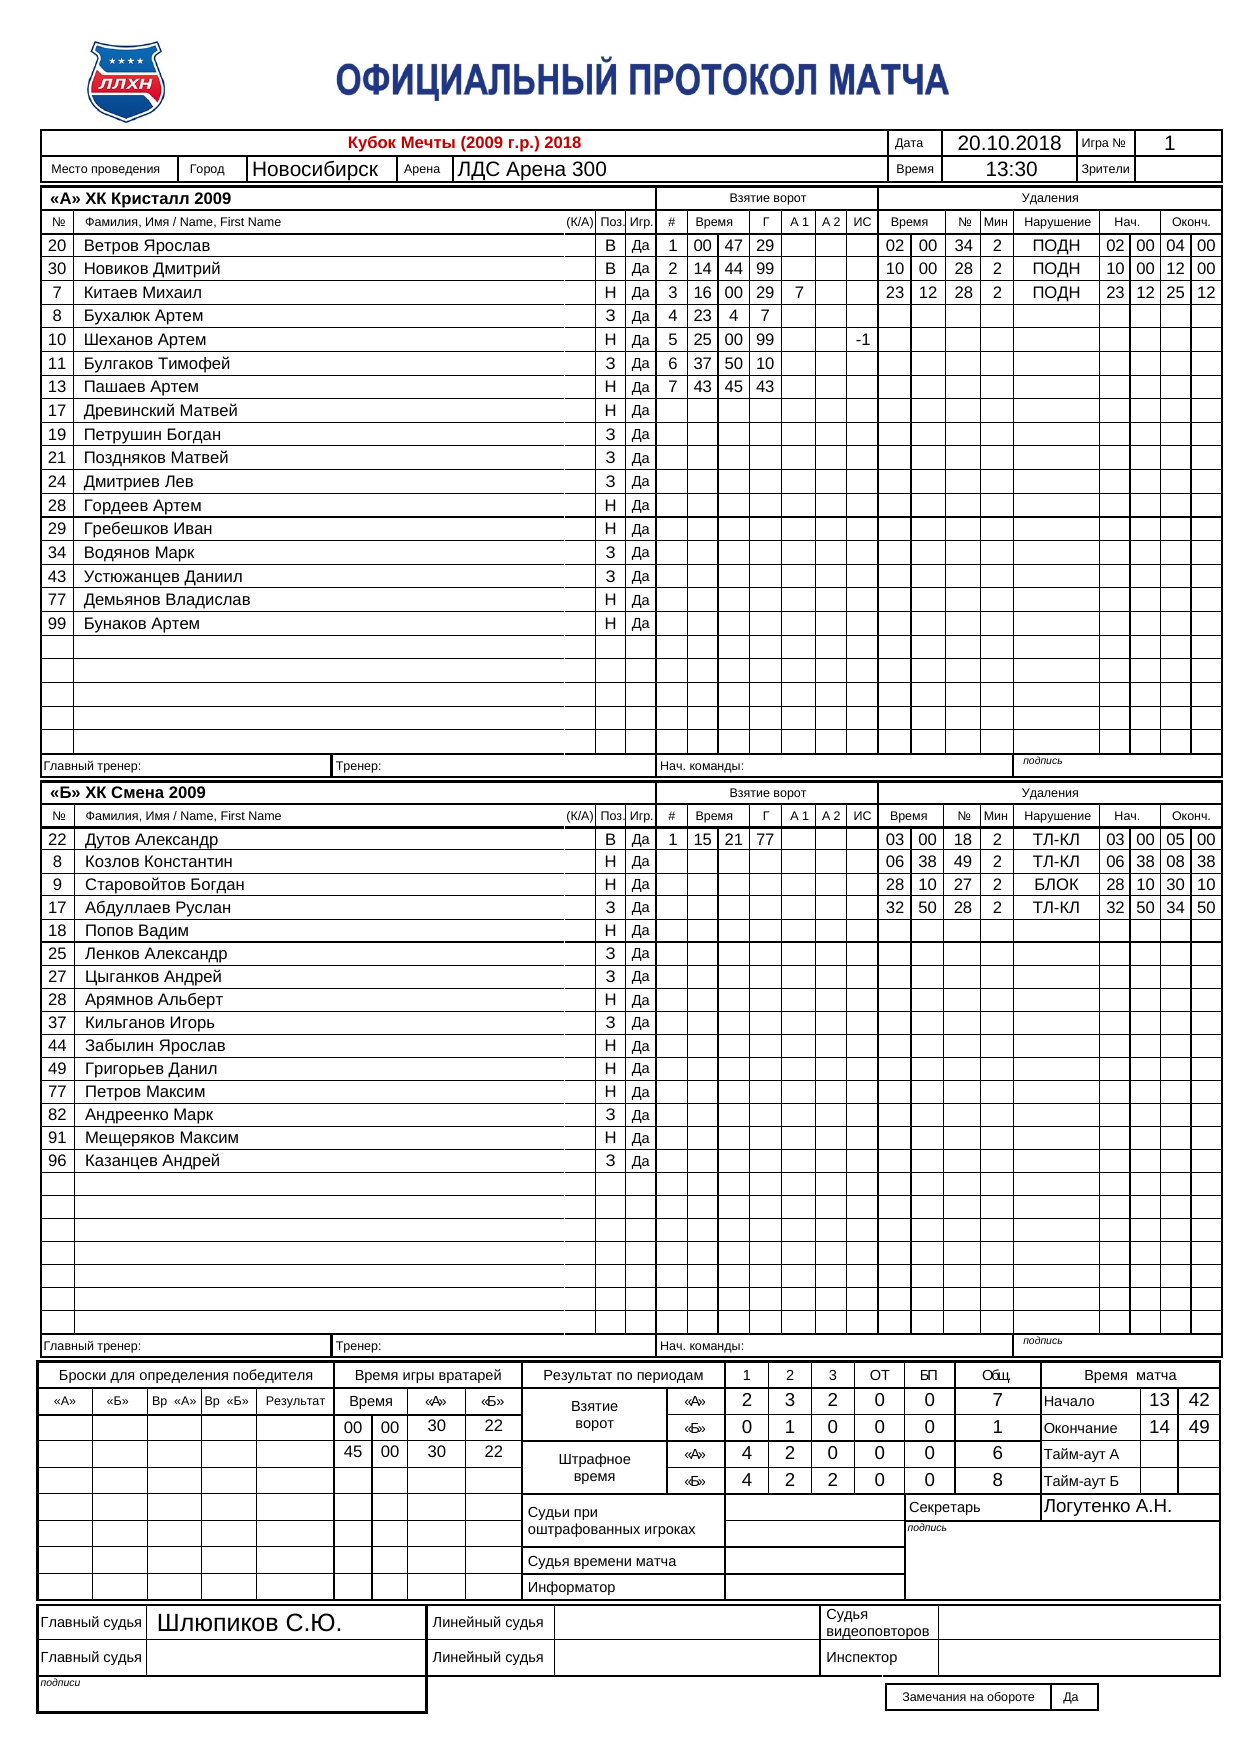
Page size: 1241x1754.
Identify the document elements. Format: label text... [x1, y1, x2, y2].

table_cell [912, 966, 943, 987]
table_cell [75, 1242, 564, 1264]
table_cell [1131, 730, 1160, 753]
table_cell [719, 943, 749, 964]
table_cell Да [626, 281, 655, 303]
table_cell [879, 659, 910, 682]
table_cell [816, 920, 846, 941]
table_cell [373, 1494, 407, 1520]
table_cell [657, 1173, 687, 1195]
table_cell [565, 399, 595, 422]
table_cell 3 [657, 281, 687, 303]
table_cell [946, 541, 980, 564]
table_cell [912, 588, 945, 611]
table_cell Оконч. [1161, 805, 1221, 826]
table_cell [847, 257, 877, 280]
table_cell [816, 636, 846, 658]
table_cell Да [626, 920, 655, 941]
table_cell 12 [1192, 281, 1221, 303]
table_cell [657, 943, 687, 964]
table_cell Секретарь [906, 1495, 1040, 1520]
table_cell [565, 281, 595, 303]
table_cell [93, 1547, 147, 1573]
table_cell [1100, 683, 1129, 706]
table_cell [688, 1035, 717, 1057]
table_cell [981, 1173, 1013, 1195]
table_cell [1161, 989, 1190, 1011]
table_header «Б» ХК Смена 2009 [42, 783, 655, 803]
table_cell Поздняков Матвей [74, 446, 564, 469]
table_cell [565, 1150, 595, 1172]
table_cell 06 [879, 850, 910, 872]
table_cell [626, 1288, 655, 1310]
table_cell Н [596, 494, 625, 516]
table_cell Нач. команды: [657, 755, 1012, 776]
table_cell [1161, 707, 1190, 729]
table_cell [1100, 541, 1129, 564]
table_cell [816, 829, 846, 849]
table_header Время игры вратарей [335, 1363, 521, 1387]
table_cell [408, 1547, 465, 1573]
table_cell Арена [398, 157, 452, 181]
table_cell 37 [42, 1012, 74, 1033]
table_cell [946, 683, 980, 706]
table_cell Место проведения [42, 157, 177, 181]
table_cell [847, 730, 877, 753]
table_cell [688, 1081, 717, 1103]
table_cell 34 [946, 235, 980, 256]
table_cell [981, 1288, 1013, 1310]
table_cell [147, 1640, 425, 1675]
table_cell [879, 518, 910, 540]
table_cell [782, 1311, 815, 1333]
table_cell [408, 1468, 465, 1493]
table_cell Время [335, 1389, 407, 1413]
table_cell ПОДН [1014, 281, 1099, 303]
table_cell 21 [719, 829, 749, 849]
table_cell (К/А) [565, 805, 595, 826]
table_cell Да [626, 305, 655, 327]
table_cell 38 [1131, 850, 1160, 872]
table_cell Демьянов Владислав [74, 588, 564, 611]
table_cell [1192, 1127, 1221, 1149]
table_cell [1131, 541, 1160, 564]
table_cell Древинский Матвей [74, 399, 564, 422]
table_cell [657, 966, 687, 987]
table_cell [719, 1012, 749, 1033]
table_cell [1192, 1058, 1221, 1079]
table_cell [944, 1311, 980, 1333]
table_cell [1014, 1127, 1099, 1149]
table_cell [1100, 588, 1129, 611]
table_cell [1131, 1012, 1160, 1033]
table_cell [816, 683, 846, 706]
table_cell [1161, 1196, 1190, 1218]
table_cell Да [626, 328, 655, 351]
table_cell [1014, 1265, 1099, 1287]
table_header ОТ [855, 1363, 904, 1387]
table_cell [750, 541, 781, 564]
table_cell 4 [726, 1468, 768, 1493]
table_cell Фамилия, Имя / Name, First Name [75, 805, 565, 826]
table_cell [847, 612, 877, 634]
table_cell Город [179, 157, 246, 181]
table_cell [981, 328, 1013, 351]
table_cell [847, 707, 877, 729]
table_cell Бухалюк Артем [74, 305, 564, 327]
table_cell [1014, 494, 1099, 516]
table_cell [946, 518, 980, 540]
table_cell [688, 1196, 717, 1218]
table_cell [816, 352, 846, 374]
table_cell [719, 659, 749, 682]
table_cell [1100, 1081, 1129, 1103]
table_cell [879, 565, 910, 587]
table_cell Н [596, 376, 625, 398]
table_cell [1014, 1081, 1099, 1103]
table_cell [944, 1127, 980, 1149]
table_cell [93, 1574, 147, 1599]
table_cell [847, 1311, 877, 1333]
table_cell [565, 352, 595, 374]
table_cell [946, 328, 980, 351]
table_cell [719, 874, 749, 895]
table_cell [782, 1265, 815, 1287]
table_cell [335, 1521, 371, 1546]
table_cell [1131, 989, 1160, 1011]
table_cell [688, 1265, 717, 1287]
table_cell [750, 1035, 781, 1057]
table_cell Устюжанцев Даниил [74, 565, 564, 587]
table_cell 29 [750, 281, 781, 303]
table_cell [1131, 943, 1160, 964]
table_cell Н [596, 588, 625, 611]
table_cell [782, 518, 815, 540]
table_cell 00 [912, 829, 943, 849]
table_cell [782, 1196, 815, 1218]
table_cell [1161, 920, 1190, 941]
table_cell [782, 257, 815, 280]
table_cell [782, 328, 815, 351]
table_cell [596, 1196, 625, 1218]
table_cell 05 [1161, 829, 1190, 849]
table_cell Да [626, 1012, 655, 1033]
table_cell «А» [39, 1389, 92, 1413]
table_cell [74, 730, 564, 753]
table_cell [879, 494, 910, 516]
table_cell [565, 874, 595, 895]
table_cell [202, 1468, 256, 1493]
table_cell [1014, 305, 1099, 327]
table_cell 49 [944, 850, 980, 872]
table_cell 08 [1161, 850, 1190, 872]
table_cell [912, 376, 945, 398]
table_cell З [596, 1012, 625, 1033]
table_cell [946, 588, 980, 611]
table_cell [719, 1058, 749, 1079]
table_cell [816, 1242, 846, 1264]
table_cell [688, 943, 717, 964]
table_cell [1192, 730, 1221, 753]
table_cell № [42, 211, 73, 233]
table_cell подпись [1014, 1335, 1221, 1356]
table_cell [879, 730, 910, 753]
table_cell [750, 943, 781, 964]
table_cell 49 [42, 1058, 74, 1079]
table_cell [148, 1468, 201, 1493]
table_cell [657, 1219, 687, 1241]
table_cell [1192, 943, 1221, 964]
table_cell [912, 1081, 943, 1103]
table_cell [750, 1219, 781, 1241]
table_cell [42, 707, 73, 729]
table_cell [912, 943, 943, 964]
table_header Общ. [956, 1363, 1040, 1387]
table_cell 10 [912, 874, 943, 895]
table_cell 29 [42, 518, 73, 540]
table_cell [565, 1035, 595, 1057]
table_cell [1161, 1012, 1190, 1033]
table_cell 0 [855, 1468, 904, 1493]
table_cell [373, 1521, 407, 1546]
table_cell [39, 1494, 92, 1520]
table_cell [688, 1104, 717, 1126]
table_cell [816, 1058, 846, 1079]
table_cell [847, 1242, 877, 1264]
table_cell [688, 1173, 717, 1195]
table_cell [1014, 1012, 1099, 1033]
table_cell [816, 850, 846, 872]
table_cell 6 [657, 352, 687, 374]
table_cell [1131, 683, 1160, 706]
table_cell [1192, 1242, 1221, 1264]
table_cell [879, 1288, 910, 1310]
table_cell Н [596, 1058, 625, 1079]
table_cell В [596, 257, 625, 280]
table_cell [1161, 636, 1190, 658]
table_cell [816, 896, 846, 918]
table_cell [565, 730, 595, 753]
table_header Да [1052, 1685, 1097, 1709]
table_cell [879, 423, 910, 445]
table_cell [719, 399, 749, 422]
table_cell [1161, 494, 1190, 516]
table_cell Попов Вадим [75, 920, 564, 941]
table_cell [657, 1288, 687, 1310]
table_cell Г [750, 805, 781, 826]
table_cell [912, 1288, 943, 1310]
table_cell ПОДН [1014, 257, 1099, 280]
table_cell [847, 518, 877, 540]
table_cell 45 [719, 376, 749, 398]
table_cell [657, 446, 687, 469]
table_cell [719, 1127, 749, 1149]
table_cell Да [626, 423, 655, 445]
table_cell [657, 636, 687, 658]
table_cell [688, 423, 717, 445]
table_cell 8 [42, 305, 73, 327]
table_cell [879, 352, 910, 374]
table_cell [847, 966, 877, 987]
table_cell [816, 1150, 846, 1172]
table_cell Зрители [1078, 157, 1134, 181]
table_cell [565, 423, 595, 445]
table_cell 6 [956, 1442, 1040, 1467]
table_cell [657, 707, 687, 729]
table_cell [1161, 352, 1190, 374]
table_cell [565, 541, 595, 564]
table_cell [750, 707, 781, 729]
table_cell [981, 423, 1013, 445]
table_cell [1014, 352, 1099, 374]
table_cell [626, 1219, 655, 1241]
table_cell 00 [373, 1416, 407, 1440]
table_cell [657, 565, 687, 587]
table_cell [879, 636, 910, 658]
table_cell [1161, 1035, 1190, 1057]
table_cell [782, 446, 815, 469]
table_cell [719, 1265, 749, 1287]
table_cell 2 [981, 235, 1013, 256]
table_cell [981, 494, 1013, 516]
table_cell Нарушение [1014, 211, 1099, 233]
table_cell [879, 1219, 910, 1241]
table_cell Штрафное время [523, 1442, 666, 1493]
table_cell [816, 659, 846, 682]
table_cell [596, 1173, 625, 1195]
table_cell [981, 1196, 1013, 1218]
table_cell Взятие ворот [523, 1389, 666, 1440]
table_cell 1 [956, 1415, 1040, 1440]
table_cell [879, 1265, 910, 1287]
table_cell [883, 1677, 1220, 1681]
table_cell [879, 1081, 910, 1103]
table_cell [1100, 659, 1129, 682]
table_cell [981, 989, 1013, 1011]
table_cell 91 [42, 1127, 74, 1149]
table_cell [719, 446, 749, 469]
table_cell [946, 352, 980, 374]
table_cell [657, 494, 687, 516]
table_cell [1014, 989, 1099, 1011]
table_cell [912, 565, 945, 587]
table_cell [912, 399, 945, 422]
table_cell [1161, 541, 1190, 564]
table_cell [39, 1468, 92, 1493]
table_cell [428, 1677, 882, 1711]
table_cell [946, 636, 980, 658]
table_cell [981, 1035, 1013, 1057]
table_cell [879, 1058, 910, 1079]
table_cell З [596, 423, 625, 445]
table_cell [565, 328, 595, 351]
table_cell 02 [879, 235, 910, 256]
table_cell [847, 1150, 877, 1172]
table_cell [750, 1265, 781, 1287]
table_cell Новосибирск [248, 157, 396, 181]
table_cell Н [596, 1081, 625, 1103]
table_cell 2 [981, 896, 1013, 918]
table_cell [847, 470, 877, 493]
table_cell [1131, 966, 1160, 987]
table_cell [750, 1127, 781, 1149]
table_cell [626, 1196, 655, 1218]
table_cell [1014, 541, 1099, 564]
table_cell [847, 829, 877, 849]
table_cell Судья видеоповторов [821, 1606, 938, 1639]
table_cell (К/А) [565, 211, 595, 233]
table_cell [93, 1521, 147, 1546]
table_cell 14 [1141, 1415, 1177, 1440]
table_cell [879, 328, 910, 351]
table_cell [335, 1494, 371, 1520]
table_cell [782, 1150, 815, 1172]
table_cell [944, 1219, 980, 1241]
table_cell 10 [750, 352, 781, 374]
table_cell [42, 730, 73, 753]
table_cell 0 [905, 1442, 954, 1467]
table_cell [719, 1081, 749, 1103]
table_cell ИС [847, 211, 877, 233]
table_cell [946, 730, 980, 753]
table_cell [1136, 157, 1221, 181]
table_cell 06 [1100, 850, 1129, 872]
table_cell [657, 896, 687, 918]
table_cell [782, 376, 815, 398]
table_cell [1131, 1058, 1160, 1079]
table_cell [750, 1242, 781, 1264]
table_cell 0 [855, 1442, 904, 1467]
table_cell [466, 1494, 521, 1520]
table_cell [782, 1242, 815, 1264]
table_cell 2 [657, 257, 687, 280]
table_cell Да [626, 518, 655, 540]
table_cell [782, 1104, 815, 1126]
table_cell [657, 399, 687, 422]
table_cell [816, 943, 846, 964]
table_cell [912, 1311, 943, 1333]
table_cell [688, 612, 717, 634]
table_cell 28 [42, 494, 73, 516]
table_cell Линейный судья [428, 1606, 554, 1639]
table_cell [816, 494, 846, 516]
table_cell [750, 423, 781, 445]
table_cell [750, 636, 781, 658]
table_cell 7 [956, 1389, 1040, 1413]
table_cell [688, 1127, 717, 1149]
table_cell Нач. [1100, 211, 1160, 233]
table_cell [719, 920, 749, 941]
table_cell [782, 423, 815, 445]
table_cell [847, 399, 877, 422]
table_cell [847, 896, 877, 918]
table_cell [719, 612, 749, 634]
table_cell Гребешков Иван [74, 518, 564, 540]
table_cell [981, 1012, 1013, 1033]
table_cell [912, 659, 945, 682]
table_cell [657, 1196, 687, 1218]
table_cell БЛОК [1014, 874, 1099, 895]
table_cell [719, 518, 749, 540]
table_header 20.10.2018 [943, 131, 1076, 155]
table_cell Мин [981, 805, 1013, 826]
table_cell [1131, 518, 1160, 540]
table_cell [565, 376, 595, 398]
table_cell «А» [668, 1389, 724, 1413]
table_cell [1161, 1104, 1190, 1126]
table_cell [1099, 1682, 1220, 1711]
table_cell [946, 707, 980, 729]
table_cell Вр «Б» [202, 1389, 256, 1413]
table_cell [816, 966, 846, 987]
table_cell Старовойтов Богдан [75, 874, 564, 895]
table_cell 4 [719, 305, 749, 327]
table_cell [1192, 494, 1221, 516]
table_cell Да [626, 874, 655, 895]
table_cell [879, 305, 910, 327]
table_cell [750, 588, 781, 611]
table_cell [565, 1127, 595, 1149]
table_cell [657, 1150, 687, 1172]
table_cell Поз. [596, 805, 625, 826]
table_cell [816, 565, 846, 587]
table_cell [1192, 446, 1221, 469]
table_cell [1100, 1196, 1129, 1218]
table_cell [719, 1173, 749, 1195]
table_cell [1192, 470, 1221, 493]
table_cell [847, 1104, 877, 1126]
table_cell [750, 1311, 781, 1333]
table_cell [750, 612, 781, 634]
table_cell 03 [879, 829, 910, 849]
table_cell [1131, 1127, 1160, 1149]
table_cell № [946, 211, 980, 233]
table_cell ЛДС Арена 300 [454, 157, 887, 181]
table_cell [847, 1058, 877, 1079]
table_cell [879, 612, 910, 634]
table_cell 25 [688, 328, 717, 351]
table_cell [782, 1035, 815, 1057]
table_cell 32 [879, 896, 910, 918]
table_cell 32 [1100, 896, 1129, 918]
table_cell [981, 707, 1013, 729]
table_cell [944, 1288, 980, 1310]
table_cell Григорьев Данил [75, 1058, 564, 1079]
table_cell Время [879, 211, 945, 233]
table_cell [847, 352, 877, 374]
table_cell [944, 1104, 980, 1126]
table_cell Окончание [1042, 1415, 1140, 1440]
table_cell [750, 683, 781, 706]
table_cell [688, 470, 717, 493]
table_cell [816, 281, 846, 303]
table_cell [750, 446, 781, 469]
table_cell [39, 1416, 92, 1440]
table_cell [688, 989, 717, 1011]
table_cell [1014, 1173, 1099, 1195]
table_cell [816, 235, 846, 256]
table_cell 77 [750, 829, 781, 849]
table_cell [1100, 707, 1129, 729]
table_header Игра № [1078, 131, 1134, 155]
table_cell [688, 518, 717, 540]
table_cell Н [596, 920, 625, 941]
table_cell [688, 1219, 717, 1241]
table_cell [816, 1035, 846, 1057]
table_cell [596, 636, 625, 658]
table_cell [912, 1219, 943, 1241]
table_cell 2 [981, 874, 1013, 895]
table_cell # [657, 805, 687, 826]
table_cell [912, 920, 943, 941]
table_cell [782, 874, 815, 895]
table_cell 82 [42, 1104, 74, 1126]
table_cell [981, 1058, 1013, 1079]
table_cell [912, 683, 945, 706]
table_cell [596, 659, 625, 682]
table_cell [1192, 1196, 1221, 1218]
table_cell [879, 1196, 910, 1218]
table_cell 47 [719, 235, 749, 256]
table_cell [688, 1012, 717, 1033]
table_cell 37 [688, 352, 717, 374]
table_cell 0 [905, 1415, 954, 1440]
table_cell [847, 1035, 877, 1057]
table_cell № [42, 805, 74, 826]
table_cell [93, 1494, 147, 1520]
table_cell [688, 683, 717, 706]
table_cell 12 [1131, 281, 1160, 303]
table_cell [1161, 1219, 1190, 1241]
table_cell Пашаев Артем [74, 376, 564, 398]
table_cell [1161, 518, 1190, 540]
table_cell [42, 1173, 74, 1195]
table_cell [202, 1521, 256, 1546]
table_cell Да [626, 1127, 655, 1149]
table_cell 22 [42, 829, 74, 849]
table_cell [946, 612, 980, 634]
table_cell [688, 588, 717, 611]
table_cell [596, 1288, 625, 1310]
table_cell Петров Максим [75, 1081, 564, 1103]
table_cell [1014, 1219, 1099, 1241]
table_cell [1131, 1311, 1160, 1333]
table_cell 30 [408, 1441, 465, 1467]
table_cell ТЛ-КЛ [1014, 896, 1099, 918]
table_cell Да [626, 235, 655, 256]
table_cell [688, 896, 717, 918]
table_cell 3 [769, 1389, 811, 1413]
table_cell Ветров Ярослав [74, 235, 564, 256]
table_cell [75, 1288, 564, 1310]
table_cell [981, 518, 1013, 540]
table_cell Да [626, 989, 655, 1011]
table_cell [946, 423, 980, 445]
table_cell подпись [1014, 755, 1221, 776]
table_cell 13:30 [943, 157, 1076, 181]
table_cell [688, 920, 717, 941]
table_cell [816, 588, 846, 611]
table_cell [466, 1574, 521, 1599]
table_cell 20 [42, 235, 73, 256]
table_cell [596, 1219, 625, 1241]
table_cell [565, 636, 595, 658]
table_cell [565, 235, 595, 256]
table_cell [1014, 1150, 1099, 1172]
table_cell 2 [981, 257, 1013, 280]
table_cell [257, 1441, 333, 1467]
table_cell [1141, 1468, 1177, 1493]
table_cell 28 [879, 874, 910, 895]
table_cell З [596, 565, 625, 587]
table_cell [1131, 423, 1160, 445]
table_cell [726, 1495, 904, 1520]
table_cell подписи [39, 1677, 425, 1711]
table_cell [42, 1265, 74, 1287]
table_cell [816, 874, 846, 895]
table_cell [1014, 1104, 1099, 1126]
table_cell [1192, 920, 1221, 941]
table_cell [816, 612, 846, 634]
table_cell 0 [812, 1442, 854, 1467]
table_cell [782, 235, 815, 256]
table_cell [1192, 1035, 1221, 1057]
table_cell [1014, 1242, 1099, 1264]
table_cell З [596, 1150, 625, 1172]
table_cell [1014, 470, 1099, 493]
table_cell Тренер: [333, 755, 655, 776]
table_cell [944, 1265, 980, 1287]
table_cell 00 [1192, 235, 1221, 256]
table_cell [565, 1104, 595, 1126]
table_cell [565, 257, 595, 280]
table_cell [1192, 305, 1221, 327]
table_cell [466, 1468, 521, 1493]
table_cell [657, 541, 687, 564]
table_cell [42, 659, 73, 682]
table_cell Да [626, 494, 655, 516]
table_cell [944, 1035, 980, 1057]
table_cell [657, 1081, 687, 1103]
table_cell [39, 1547, 92, 1573]
table_cell [1100, 920, 1129, 941]
table_cell ПОДН [1014, 235, 1099, 256]
table_cell [912, 1265, 943, 1287]
table_cell [816, 376, 846, 398]
table_cell [1100, 328, 1129, 351]
table_cell 14 [688, 257, 717, 280]
table_cell [148, 1547, 201, 1573]
table_cell [42, 1288, 74, 1310]
table_cell [719, 1311, 749, 1333]
table_cell [657, 588, 687, 611]
table_cell [816, 989, 846, 1011]
table_cell [1100, 423, 1129, 445]
table_cell [565, 943, 595, 964]
table_cell [847, 1219, 877, 1241]
table_cell 0 [855, 1415, 904, 1440]
table_cell [750, 896, 781, 918]
table_cell [565, 659, 595, 682]
table_cell В [596, 829, 625, 849]
table_cell 22 [466, 1441, 521, 1467]
table_cell [1179, 1441, 1219, 1467]
table_cell 99 [750, 328, 781, 351]
table_cell [1100, 1242, 1129, 1264]
table_cell [981, 588, 1013, 611]
table_cell [847, 636, 877, 658]
table_cell [782, 1219, 815, 1241]
table_cell 12 [912, 281, 945, 303]
table_cell [1100, 612, 1129, 634]
table_cell [466, 1547, 521, 1573]
table_cell [42, 1219, 74, 1241]
table_cell [879, 1242, 910, 1264]
table_cell [1179, 1468, 1219, 1493]
table_cell [75, 1219, 564, 1241]
table_cell [688, 1242, 717, 1264]
table_cell 13 [42, 376, 73, 398]
table_cell 2 [769, 1468, 811, 1493]
table_header Замечания на обороте [887, 1685, 1050, 1709]
table_cell [1100, 1012, 1129, 1033]
table_cell [981, 541, 1013, 564]
table_cell [816, 1265, 846, 1287]
table_cell [565, 1196, 595, 1218]
table_cell Игр. [626, 805, 655, 826]
table_cell 28 [946, 257, 980, 280]
table_cell [688, 850, 717, 872]
table_cell [688, 707, 717, 729]
table_cell 2 [981, 829, 1013, 849]
table_cell [847, 446, 877, 469]
table_cell [74, 636, 564, 658]
table_cell [657, 518, 687, 540]
table_cell [912, 1104, 943, 1126]
table_cell [981, 1104, 1013, 1126]
table_cell [879, 470, 910, 493]
table_cell [657, 989, 687, 1011]
table_cell [912, 612, 945, 634]
table_cell 28 [946, 281, 980, 303]
table_cell [1131, 1242, 1160, 1264]
table_cell [42, 1242, 74, 1264]
table_cell [1192, 1104, 1221, 1126]
table_cell [847, 588, 877, 611]
table_cell 28 [944, 896, 980, 918]
table_cell [981, 470, 1013, 493]
table_cell 22 [466, 1416, 521, 1440]
table_cell [1192, 683, 1221, 706]
table_cell 99 [750, 257, 781, 280]
table_cell Да [626, 257, 655, 280]
table_cell Главный судья [39, 1640, 146, 1675]
table_cell [1161, 943, 1190, 964]
table_cell [565, 1288, 595, 1310]
table_cell [626, 659, 655, 682]
table_cell [1192, 1150, 1221, 1172]
table_cell [750, 730, 781, 753]
table_cell [912, 352, 945, 374]
table_cell [202, 1441, 256, 1467]
table_cell [1192, 1012, 1221, 1033]
table_cell [335, 1468, 371, 1493]
table_cell [981, 446, 1013, 469]
table_cell [946, 470, 980, 493]
table_cell [565, 920, 595, 941]
table_cell [1131, 1173, 1160, 1195]
table_cell [657, 874, 687, 895]
table_cell [981, 1127, 1013, 1149]
table_cell [1131, 1196, 1160, 1218]
table_cell [879, 376, 910, 398]
table_cell [981, 943, 1013, 964]
table_cell [939, 1640, 1219, 1675]
table_cell [596, 683, 625, 706]
table_cell [1141, 1441, 1177, 1467]
table_cell [1192, 1265, 1221, 1287]
table_header Время матча [1042, 1363, 1219, 1387]
table_cell Информатор [523, 1575, 724, 1599]
table_header «А» ХК Кристалл 2009 [42, 188, 655, 209]
table_cell Оконч. [1161, 211, 1221, 233]
table_cell [912, 305, 945, 327]
table_cell [782, 494, 815, 516]
table_cell [981, 376, 1013, 398]
table_header Дата [889, 131, 941, 155]
table_cell [879, 541, 910, 564]
table_cell «Б» [93, 1389, 147, 1413]
table_header Взятие ворот [657, 188, 877, 209]
picture [5, 28, 1179, 129]
table_cell [93, 1468, 147, 1493]
table_cell [1014, 1058, 1099, 1079]
table_cell 43 [688, 376, 717, 398]
table_cell [719, 1242, 749, 1264]
table_cell [1192, 376, 1221, 398]
table_cell [202, 1494, 256, 1520]
table_cell [1192, 399, 1221, 422]
table_cell [1014, 376, 1099, 398]
table_header Кубок Мечты (2009 г.р.) 2018 [42, 131, 887, 155]
table_cell 30 [42, 257, 73, 280]
table_cell [148, 1441, 201, 1467]
table_cell Начало [1042, 1389, 1140, 1413]
table_cell [1131, 470, 1160, 493]
table_cell З [596, 943, 625, 964]
table_cell [847, 1288, 877, 1310]
table_cell [944, 920, 980, 941]
table_cell [912, 1196, 943, 1218]
table_cell [816, 1127, 846, 1149]
table_cell 8 [956, 1468, 1040, 1493]
table_cell [1131, 588, 1160, 611]
table_cell 02 [1100, 235, 1129, 256]
table_cell [782, 1127, 815, 1149]
table_cell Дмитриев Лев [74, 470, 564, 493]
table_cell 2 [812, 1389, 854, 1413]
table_cell [626, 730, 655, 753]
table_cell А 1 [782, 805, 815, 826]
table_cell 45 [335, 1441, 371, 1467]
table_cell Игр. [626, 211, 655, 233]
table_cell [74, 683, 564, 706]
table_cell [719, 966, 749, 987]
table_cell [750, 874, 781, 895]
table_header Удаления [879, 188, 1221, 209]
table_cell [1100, 1173, 1129, 1195]
table_cell [657, 1012, 687, 1033]
table_cell Петрушин Богдан [74, 423, 564, 445]
table_cell 7 [42, 281, 73, 303]
table_cell [565, 612, 595, 634]
table_cell [719, 588, 749, 611]
table_cell [879, 683, 910, 706]
table_cell Да [626, 1058, 655, 1079]
table_cell Главный судья [39, 1606, 146, 1639]
table_cell «А» [408, 1389, 465, 1413]
table_cell [657, 1127, 687, 1149]
table_cell [1014, 399, 1099, 422]
table_cell «Б » [466, 1389, 521, 1413]
table_cell [1131, 328, 1160, 351]
table_cell «А» [668, 1442, 724, 1467]
table_cell З [596, 1104, 625, 1126]
table_cell [1161, 1173, 1190, 1195]
table_cell [1192, 1081, 1221, 1103]
table_cell 17 [42, 896, 74, 918]
table_cell Тайм-аут А [1042, 1441, 1140, 1467]
table_cell 00 [1192, 257, 1221, 280]
table_cell 23 [879, 281, 910, 303]
table_cell [373, 1574, 407, 1599]
table_cell [565, 829, 595, 849]
table_cell [1100, 399, 1129, 422]
table_cell 23 [1100, 281, 1129, 303]
table_cell [879, 920, 910, 941]
table_cell [565, 446, 595, 469]
table_cell [42, 683, 73, 706]
table_cell [912, 1012, 943, 1033]
table_cell [657, 1104, 687, 1126]
table_cell З [596, 305, 625, 327]
table_cell Арямнов Альберт [75, 989, 564, 1011]
table_cell Казанцев Андрей [75, 1150, 564, 1172]
table_cell 25 [1161, 281, 1190, 303]
table_cell Дутов Александр [75, 829, 564, 849]
table_cell [1131, 1081, 1160, 1103]
table_cell [1161, 328, 1190, 351]
table_cell [750, 1173, 781, 1195]
table_cell 0 [905, 1468, 954, 1493]
table_cell [1192, 328, 1221, 351]
table_cell [719, 683, 749, 706]
table_cell [1192, 518, 1221, 540]
table_cell [657, 423, 687, 445]
table_cell 17 [42, 399, 73, 422]
table_cell 50 [912, 896, 943, 918]
table_cell [847, 1196, 877, 1218]
table_cell 00 [373, 1441, 407, 1467]
table_cell [816, 1311, 846, 1333]
table_cell [1014, 1035, 1099, 1057]
table_cell 99 [42, 612, 73, 634]
table_cell [782, 683, 815, 706]
table_cell [719, 1196, 749, 1218]
table_cell [1161, 966, 1190, 987]
table_cell [981, 683, 1013, 706]
table_cell 4 [657, 305, 687, 327]
table_cell Гордеев Артем [74, 494, 564, 516]
table_cell [596, 707, 625, 729]
table_cell Да [626, 446, 655, 469]
table_cell [912, 1127, 943, 1149]
table_header БП [905, 1363, 954, 1387]
table_cell Г [750, 211, 781, 233]
table_cell Главный тренер: [42, 755, 330, 776]
table_cell [981, 399, 1013, 422]
table_cell [1100, 1104, 1129, 1126]
table_cell [1161, 399, 1190, 422]
table_cell [946, 659, 980, 682]
table_cell 1 [657, 235, 687, 256]
table_cell [626, 707, 655, 729]
table_cell [944, 1242, 980, 1264]
table_cell -1 [847, 328, 877, 351]
table_cell [782, 1081, 815, 1103]
table_cell [816, 541, 846, 564]
table_cell [202, 1574, 256, 1599]
table_cell [847, 683, 877, 706]
table_cell 03 [1100, 829, 1129, 849]
table_cell [782, 612, 815, 634]
table_cell [719, 470, 749, 493]
table_cell [1100, 989, 1129, 1011]
table_cell 50 [1192, 896, 1221, 918]
table_cell [657, 920, 687, 941]
table_cell [719, 1104, 749, 1126]
table_cell Да [626, 352, 655, 374]
table_cell [816, 1012, 846, 1033]
table_cell [944, 1196, 980, 1218]
table_cell [847, 874, 877, 895]
table_cell Логутенко А.Н. [1042, 1495, 1219, 1520]
table_cell [816, 305, 846, 327]
table_cell [1014, 565, 1099, 587]
table_cell [565, 1265, 595, 1287]
table_header Результат по периодам [523, 1363, 724, 1387]
table_cell [816, 730, 846, 753]
table_cell [750, 1288, 781, 1310]
table_cell [847, 494, 877, 516]
table_cell Н [596, 850, 625, 872]
table_cell [782, 730, 815, 753]
table_cell В [596, 235, 625, 256]
table_cell [782, 588, 815, 611]
table_cell 49 [1179, 1415, 1219, 1440]
table_cell [981, 1242, 1013, 1264]
table_cell [75, 1196, 564, 1218]
table_cell [782, 565, 815, 587]
table_cell З [596, 896, 625, 918]
table_cell 77 [42, 1081, 74, 1103]
table_cell [879, 1173, 910, 1195]
table_cell [981, 1265, 1013, 1287]
table_cell [847, 920, 877, 941]
table_cell 50 [719, 352, 749, 374]
table_cell [1192, 707, 1221, 729]
table_cell [981, 1081, 1013, 1103]
table_cell [688, 541, 717, 564]
table_cell [750, 494, 781, 516]
table_cell [1014, 966, 1099, 987]
table_cell [565, 707, 595, 729]
table_cell [1100, 966, 1129, 987]
table_cell Да [626, 1035, 655, 1057]
table_cell 7 [750, 305, 781, 327]
table_cell 21 [42, 446, 73, 469]
table_cell 0 [905, 1389, 954, 1413]
table_cell [750, 989, 781, 1011]
table_cell [1131, 1150, 1160, 1172]
table_cell [373, 1547, 407, 1573]
table_cell [1131, 565, 1160, 587]
table_cell [688, 1311, 717, 1333]
table_cell [1100, 376, 1129, 398]
table_cell [657, 1265, 687, 1287]
table_cell [565, 1058, 595, 1079]
table_cell [1014, 707, 1099, 729]
table_cell 18 [944, 829, 980, 849]
table_cell [782, 1288, 815, 1310]
table_cell [148, 1416, 201, 1440]
table_cell Да [626, 588, 655, 611]
table_cell З [596, 966, 625, 987]
table_cell [688, 636, 717, 658]
table_cell 27 [944, 874, 980, 895]
table_cell 00 [719, 281, 749, 303]
table_cell А 2 [816, 211, 846, 233]
table_cell [657, 730, 687, 753]
table_cell [816, 1104, 846, 1126]
table_cell [565, 1219, 595, 1241]
table_cell ИС [847, 805, 877, 826]
table_cell 96 [42, 1150, 74, 1172]
table_cell 0 [726, 1415, 768, 1440]
table_cell 29 [750, 235, 781, 256]
table_cell [879, 1150, 910, 1172]
table_cell [626, 683, 655, 706]
table_cell 19 [42, 423, 73, 445]
table_cell [782, 966, 815, 987]
table_cell [626, 1265, 655, 1287]
table_cell [75, 1173, 564, 1195]
table_cell [782, 896, 815, 918]
table_header 2 [769, 1363, 811, 1387]
table_cell [912, 494, 945, 516]
table_cell 44 [42, 1035, 74, 1057]
table_cell [373, 1468, 407, 1493]
table_cell [912, 989, 943, 1011]
table_cell [981, 659, 1013, 682]
table_cell [816, 1219, 846, 1241]
table_cell [202, 1416, 256, 1440]
table_cell [75, 1265, 564, 1287]
table_cell Водянов Марк [74, 541, 564, 564]
table_cell [202, 1547, 256, 1573]
table_cell 5 [657, 328, 687, 351]
table_cell [1100, 446, 1129, 469]
table_cell [719, 1035, 749, 1057]
table_cell [688, 446, 717, 469]
table_cell [879, 1104, 910, 1126]
table_cell [719, 1150, 749, 1172]
table_cell Тайм-аут Б [1042, 1468, 1140, 1493]
table_cell Абдуллаев Руслан [75, 896, 564, 918]
table_cell [816, 257, 846, 280]
table_cell Да [626, 376, 655, 398]
table_cell А 1 [782, 211, 815, 233]
table_cell [1161, 305, 1190, 327]
table_cell [596, 730, 625, 753]
table_cell 38 [912, 850, 943, 872]
table_cell З [596, 470, 625, 493]
table_cell [726, 1575, 904, 1599]
table_cell [626, 1311, 655, 1333]
table_cell [981, 1219, 1013, 1241]
table_cell [750, 470, 781, 493]
table_cell [1131, 305, 1160, 327]
table_cell Н [596, 281, 625, 303]
table_cell [782, 920, 815, 941]
table_cell Инспектор [821, 1640, 938, 1675]
table_cell [1100, 352, 1129, 374]
table_cell [946, 399, 980, 422]
table_cell [750, 1150, 781, 1172]
table_cell [782, 850, 815, 872]
table_cell [816, 1196, 846, 1218]
table_cell «Б» [668, 1468, 724, 1493]
table_cell Да [626, 1104, 655, 1126]
table_cell [750, 1104, 781, 1126]
table_cell З [596, 352, 625, 374]
table_cell 12 [1161, 257, 1190, 280]
table_header 1 [726, 1363, 768, 1387]
table_cell [879, 1311, 910, 1333]
table_cell [981, 1311, 1013, 1333]
table_cell 13 [1141, 1389, 1177, 1413]
table_cell Нач. команды: [657, 1335, 1012, 1356]
table_cell [782, 1173, 815, 1195]
table_cell [1161, 683, 1190, 706]
table_cell [944, 1012, 980, 1033]
table_cell [1014, 1311, 1099, 1333]
table_cell [1161, 1311, 1190, 1333]
table_cell [879, 989, 910, 1011]
table_cell [782, 541, 815, 564]
table_cell [1192, 588, 1221, 611]
table_cell 10 [1131, 874, 1160, 895]
table_cell Мин [981, 211, 1013, 233]
table_cell Булгаков Тимофей [74, 352, 564, 374]
table_cell [946, 376, 980, 398]
table_cell [1131, 1219, 1160, 1241]
table_cell Да [626, 612, 655, 634]
table_cell [816, 423, 846, 445]
table_cell 10 [1100, 257, 1129, 280]
table_cell [719, 730, 749, 753]
table_cell Шеханов Артем [74, 328, 564, 351]
table_cell [719, 896, 749, 918]
table_cell [408, 1574, 465, 1599]
table_cell 7 [782, 281, 815, 303]
table_cell Да [626, 943, 655, 964]
table_cell [912, 1035, 943, 1057]
table_cell [750, 966, 781, 987]
table_cell [719, 1219, 749, 1241]
table_cell [1192, 659, 1221, 682]
table_cell [565, 494, 595, 516]
table_cell Мещеряков Максим [75, 1127, 564, 1149]
table_cell [1192, 1288, 1221, 1310]
table_cell [1100, 1127, 1129, 1149]
table_cell 27 [42, 966, 74, 987]
table_cell [1192, 966, 1221, 987]
table_cell Шлюпиков С.Ю. [147, 1606, 425, 1639]
table_cell [1014, 612, 1099, 634]
table_cell [565, 518, 595, 540]
table_cell [847, 376, 877, 398]
table_cell [946, 494, 980, 516]
table_cell [1100, 305, 1129, 327]
table_cell Н [596, 399, 625, 422]
table_cell [565, 1081, 595, 1103]
table_cell [93, 1441, 147, 1467]
table_cell 30 [1161, 874, 1190, 895]
table_cell [750, 1196, 781, 1218]
table_cell [782, 989, 815, 1011]
table_cell [148, 1521, 201, 1546]
table_cell З [596, 446, 625, 469]
table_cell Да [626, 399, 655, 422]
table_cell [408, 1494, 465, 1520]
table_cell [657, 470, 687, 493]
table_cell [148, 1494, 201, 1520]
table_cell [466, 1521, 521, 1546]
table_cell [1161, 376, 1190, 398]
table_cell [1131, 446, 1160, 469]
table_cell [1014, 920, 1099, 941]
table_cell [981, 920, 1013, 941]
table_cell Козлов Константин [75, 850, 564, 872]
table_cell [782, 829, 815, 849]
table_cell [1100, 1288, 1129, 1310]
table_cell 1 [657, 829, 687, 849]
table_cell [981, 966, 1013, 987]
table_cell [596, 1242, 625, 1264]
table_cell Китаев Михаил [74, 281, 564, 303]
table_cell [1100, 1311, 1129, 1333]
table_cell [719, 636, 749, 658]
table_cell [565, 1311, 595, 1333]
table_cell 10 [42, 328, 73, 351]
table_cell [1100, 943, 1129, 964]
table_cell «Б» [668, 1415, 724, 1440]
table_cell Бунаков Артем [74, 612, 564, 634]
table_cell Поз. [596, 211, 625, 233]
table_cell 15 [688, 829, 717, 849]
table_cell Кильганов Игорь [75, 1012, 564, 1033]
table_cell [750, 1081, 781, 1103]
table_cell Время [889, 157, 941, 181]
table_cell 34 [1161, 896, 1190, 918]
table_cell 34 [42, 541, 73, 564]
table_cell 0 [812, 1415, 854, 1440]
table_cell [944, 1058, 980, 1079]
table_cell Да [626, 966, 655, 987]
table_cell Цыганков Андрей [75, 966, 564, 987]
table_cell [1131, 636, 1160, 658]
table_cell [981, 305, 1013, 327]
table_cell 7 [657, 376, 687, 398]
table_cell [719, 1288, 749, 1310]
table_cell [1014, 328, 1099, 351]
table_cell [1131, 1265, 1160, 1287]
table_cell [1014, 1288, 1099, 1310]
table_cell [847, 1012, 877, 1033]
table_cell [782, 1012, 815, 1033]
table_cell Да [626, 470, 655, 493]
table_cell [257, 1547, 333, 1573]
table_cell [879, 966, 910, 987]
table_cell [847, 943, 877, 964]
table_cell [1161, 423, 1190, 445]
table_cell [879, 588, 910, 611]
table_cell Н [596, 1035, 625, 1057]
table_cell 8 [42, 850, 74, 872]
table_cell 00 [688, 235, 717, 256]
table_cell № [944, 805, 980, 826]
table_cell [1131, 612, 1160, 634]
table_cell [657, 1311, 687, 1333]
table_cell [39, 1521, 92, 1546]
table_cell [981, 636, 1013, 658]
table_cell [750, 659, 781, 682]
table_cell [944, 989, 980, 1011]
table_cell [42, 636, 73, 658]
table_cell 16 [688, 281, 717, 303]
table_cell [750, 920, 781, 941]
table_cell [657, 612, 687, 634]
table_cell [257, 1416, 333, 1440]
table_cell [688, 730, 717, 753]
table_cell Линейный судья [428, 1640, 554, 1675]
table_cell [1014, 730, 1099, 753]
table_cell [257, 1521, 333, 1546]
table_cell [847, 565, 877, 587]
table_cell [912, 1242, 943, 1264]
table_cell [565, 989, 595, 1011]
table_cell [74, 659, 564, 682]
table_cell [1014, 446, 1099, 469]
table_cell Фамилия, Имя / Name, First Name [74, 211, 565, 233]
table_cell [626, 636, 655, 658]
table_cell 28 [42, 989, 74, 1011]
table_cell [879, 399, 910, 422]
table_cell Да [626, 829, 655, 849]
table_cell [816, 399, 846, 422]
table_cell [1161, 1265, 1190, 1287]
table_cell [944, 1081, 980, 1103]
table_cell [1131, 659, 1160, 682]
table_cell Вр «А» [148, 1389, 201, 1413]
table_cell [1100, 636, 1129, 658]
table_cell Да [626, 565, 655, 587]
table_cell 2 [981, 281, 1013, 303]
table_cell [719, 565, 749, 587]
table_cell [879, 1012, 910, 1033]
table_cell [1161, 588, 1190, 611]
table_cell [879, 446, 910, 469]
table_cell [657, 1242, 687, 1264]
table_cell 10 [879, 257, 910, 280]
table_cell [750, 1012, 781, 1033]
table_cell Да [626, 541, 655, 564]
table_cell Да [626, 1150, 655, 1172]
table_cell ТЛ-КЛ [1014, 850, 1099, 872]
table_cell [1100, 565, 1129, 587]
table_cell [1100, 730, 1129, 753]
table_cell [565, 896, 595, 918]
table_cell [1192, 352, 1221, 374]
table_cell [912, 707, 945, 729]
table_cell [847, 281, 877, 303]
table_cell [688, 494, 717, 516]
table_cell # [657, 211, 687, 233]
table_cell Н [596, 518, 625, 540]
table_cell 00 [719, 328, 749, 351]
table_cell [879, 943, 910, 964]
table_cell Судья времени матча [523, 1548, 724, 1573]
table_cell [912, 1173, 943, 1195]
table_header Броски для определения победителя [39, 1363, 333, 1387]
table_cell [1192, 423, 1221, 445]
table_cell [1014, 659, 1099, 682]
table_cell [719, 850, 749, 872]
table_cell [565, 966, 595, 987]
table_cell 42 [1179, 1389, 1219, 1413]
table_cell [981, 612, 1013, 634]
table_cell Н [596, 989, 625, 1011]
table_cell [1192, 1219, 1221, 1241]
table_cell [1014, 588, 1099, 611]
table_cell [688, 659, 717, 682]
table_cell [782, 659, 815, 682]
table_cell Нач. [1100, 805, 1160, 826]
table_header Удаления [879, 783, 1221, 803]
table_cell [1131, 399, 1160, 422]
table_cell [1131, 707, 1160, 729]
table_cell [1192, 1311, 1221, 1333]
table_cell [981, 730, 1013, 753]
table_cell [719, 707, 749, 729]
table_cell [626, 1242, 655, 1264]
table_cell З [596, 541, 625, 564]
table_cell Н [596, 612, 625, 634]
table_cell [847, 1173, 877, 1195]
table_cell 00 [912, 235, 945, 256]
table_cell [688, 1058, 717, 1079]
table_cell Н [596, 874, 625, 895]
table_cell [912, 470, 945, 493]
table_cell [750, 399, 781, 422]
table_cell [847, 235, 877, 256]
table_cell [1100, 470, 1129, 493]
table_cell [912, 730, 945, 753]
table_cell [1131, 376, 1160, 398]
table_cell 04 [1161, 235, 1190, 256]
table_cell [847, 850, 877, 872]
table_cell [688, 1288, 717, 1310]
table_cell [1014, 683, 1099, 706]
table_cell [912, 1150, 943, 1172]
table_cell [946, 305, 980, 327]
table_cell [944, 966, 980, 987]
table_cell [1014, 423, 1099, 445]
table_cell [879, 707, 910, 729]
table_cell 9 [42, 874, 74, 895]
table_cell [1192, 541, 1221, 564]
table_cell 10 [1192, 874, 1221, 895]
table_header 3 [812, 1363, 854, 1387]
table_cell [816, 470, 846, 493]
table_cell [408, 1521, 465, 1546]
table_cell [816, 518, 846, 540]
table_cell [1131, 1288, 1160, 1310]
table_cell [816, 446, 846, 469]
table_cell 25 [42, 943, 74, 964]
table_cell 43 [750, 376, 781, 398]
table_cell [688, 874, 717, 895]
table_cell 77 [42, 588, 73, 611]
table_cell [565, 470, 595, 493]
table_cell [565, 1012, 595, 1033]
table_cell [1100, 1035, 1129, 1057]
table_cell [750, 850, 781, 872]
table_cell ТЛ-КЛ [1014, 829, 1099, 849]
table_cell [1014, 518, 1099, 540]
table_cell [782, 636, 815, 658]
table_cell [39, 1441, 92, 1467]
table_cell [657, 1058, 687, 1079]
table_cell [946, 446, 980, 469]
table_cell [39, 1574, 92, 1599]
table_cell Время [688, 805, 749, 826]
table_cell 24 [42, 470, 73, 493]
table_cell [555, 1640, 819, 1675]
table_cell [1161, 659, 1190, 682]
table_cell Н [596, 1127, 625, 1149]
table_cell 0 [855, 1389, 904, 1413]
table_cell 11 [42, 352, 73, 374]
table_cell [1192, 1173, 1221, 1195]
table_cell [719, 423, 749, 445]
table_cell [912, 518, 945, 540]
table_cell [1131, 494, 1160, 516]
table_cell [1161, 612, 1190, 634]
table_cell [626, 1173, 655, 1195]
table_cell [565, 683, 595, 706]
table_cell [944, 1173, 980, 1195]
table_cell 4 [726, 1442, 768, 1467]
table_cell Тренер: [333, 1335, 655, 1356]
table_cell [944, 943, 980, 964]
table_cell [657, 850, 687, 872]
table_cell Ленков Александр [75, 943, 564, 964]
table_cell [719, 541, 749, 564]
table_cell [257, 1468, 333, 1493]
table_cell [335, 1574, 371, 1599]
table_cell [596, 1265, 625, 1287]
table_cell 00 [912, 257, 945, 280]
table_cell 00 [1131, 257, 1160, 280]
table_cell [939, 1606, 1219, 1639]
table_cell [782, 352, 815, 374]
table_cell [981, 1150, 1013, 1172]
table_cell Андреенко Марк [75, 1104, 564, 1126]
table_cell [847, 1081, 877, 1103]
table_cell [1100, 1058, 1129, 1079]
table_cell Да [626, 1081, 655, 1103]
table_cell 30 [408, 1416, 465, 1440]
table_cell Да [626, 850, 655, 872]
table_cell [1161, 1288, 1190, 1310]
table_cell [688, 565, 717, 587]
table_cell 44 [719, 257, 749, 280]
table_cell [42, 1196, 74, 1218]
table_cell 50 [1131, 896, 1160, 918]
table_cell [565, 850, 595, 872]
table_cell [782, 305, 815, 327]
table_cell [1100, 1265, 1129, 1287]
table_cell 28 [1100, 874, 1129, 895]
table_cell [688, 966, 717, 987]
table_cell [565, 305, 595, 327]
table_cell 23 [688, 305, 717, 327]
table_cell [688, 1150, 717, 1172]
table_cell [782, 943, 815, 964]
table_cell [782, 1058, 815, 1079]
table_cell [912, 328, 945, 351]
table_cell [847, 423, 877, 445]
table_cell [981, 565, 1013, 587]
table_cell [1100, 494, 1129, 516]
table_cell 00 [1131, 235, 1160, 256]
table_cell Время [879, 805, 943, 826]
table_cell [688, 399, 717, 422]
table_cell [565, 565, 595, 587]
table_cell [565, 1173, 595, 1195]
table_cell [912, 446, 945, 469]
table_header Взятие ворот [657, 783, 877, 803]
table_cell [879, 1035, 910, 1057]
table_cell 00 [335, 1416, 371, 1440]
table_cell [555, 1606, 819, 1639]
table_cell [912, 423, 945, 445]
table_cell [726, 1548, 904, 1573]
table_cell [847, 659, 877, 682]
table_cell [1131, 1104, 1160, 1126]
table_cell 00 [1192, 829, 1221, 849]
table_cell [93, 1416, 147, 1440]
table_cell [719, 494, 749, 516]
table_cell [257, 1494, 333, 1520]
table_cell [42, 1311, 74, 1333]
table_cell [1131, 352, 1160, 374]
table_cell [944, 1150, 980, 1172]
table_cell [719, 989, 749, 1011]
table_cell [1161, 446, 1190, 469]
table_cell [74, 707, 564, 729]
table_cell [912, 1058, 943, 1079]
table_cell Новиков Дмитрий [74, 257, 564, 280]
table_cell [1014, 636, 1099, 658]
table_cell [1192, 612, 1221, 634]
table_cell [1161, 565, 1190, 587]
table_cell [75, 1311, 564, 1333]
table_cell подпись [906, 1522, 1219, 1599]
table_header 1 [1136, 131, 1221, 155]
table_cell [847, 305, 877, 327]
table_cell [782, 470, 815, 493]
table_cell 38 [1192, 850, 1221, 872]
table_cell [1014, 1196, 1099, 1218]
table_cell [1131, 920, 1160, 941]
table_cell [657, 659, 687, 682]
table_cell [657, 683, 687, 706]
table_cell [565, 1242, 595, 1264]
table_cell [912, 636, 945, 658]
table_cell [816, 1288, 846, 1310]
table_cell [816, 1173, 846, 1195]
table_cell [946, 565, 980, 587]
table_cell [750, 518, 781, 540]
table_cell [847, 989, 877, 1011]
table_cell [257, 1574, 333, 1599]
table_cell [1161, 1242, 1190, 1264]
table_cell [816, 328, 846, 351]
table_cell 2 [812, 1468, 854, 1493]
table_cell 18 [42, 920, 74, 941]
table_cell [148, 1574, 201, 1599]
table_cell А 2 [816, 805, 846, 826]
table_cell [1161, 1081, 1190, 1103]
table_cell [879, 1127, 910, 1149]
table_cell Забылин Ярослав [75, 1035, 564, 1057]
table_cell [1192, 565, 1221, 587]
table_cell [847, 541, 877, 564]
table_cell 2 [726, 1389, 768, 1413]
table_cell [750, 1058, 781, 1079]
table_cell [1100, 1219, 1129, 1241]
table_cell [1192, 989, 1221, 1011]
table_cell [1131, 1035, 1160, 1057]
table_cell [1161, 1150, 1190, 1172]
table_cell [1192, 636, 1221, 658]
table_cell [565, 588, 595, 611]
table_cell Н [596, 328, 625, 351]
table_cell [847, 1127, 877, 1149]
table_cell Результат [257, 1389, 333, 1413]
table_cell [1014, 943, 1099, 964]
table_cell 43 [42, 565, 73, 587]
table_cell Да [626, 896, 655, 918]
table_cell [1161, 1058, 1190, 1079]
table_cell [912, 541, 945, 564]
table_cell 2 [981, 850, 1013, 872]
table_cell [335, 1547, 371, 1573]
table_cell [1161, 470, 1190, 493]
table_cell [847, 1265, 877, 1287]
table_cell [596, 1311, 625, 1333]
table_cell Главный тренер: [42, 1335, 330, 1356]
table_cell Время [688, 211, 749, 233]
table_cell [1161, 1127, 1190, 1149]
table_cell [1100, 518, 1129, 540]
table_cell [981, 352, 1013, 374]
table_cell [657, 1035, 687, 1057]
table_cell [750, 565, 781, 587]
table_cell 00 [1131, 829, 1160, 849]
table_cell [726, 1521, 904, 1546]
table_cell [816, 707, 846, 729]
table_cell [782, 399, 815, 422]
table_cell [1161, 730, 1190, 753]
table_cell 2 [769, 1442, 811, 1467]
table_cell 1 [769, 1415, 811, 1440]
table_cell [816, 1081, 846, 1103]
table_cell Судьи при оштрафованных игроках [523, 1495, 724, 1546]
table_cell [782, 707, 815, 729]
table_cell [1100, 1150, 1129, 1172]
table_cell Нарушение [1014, 805, 1099, 826]
